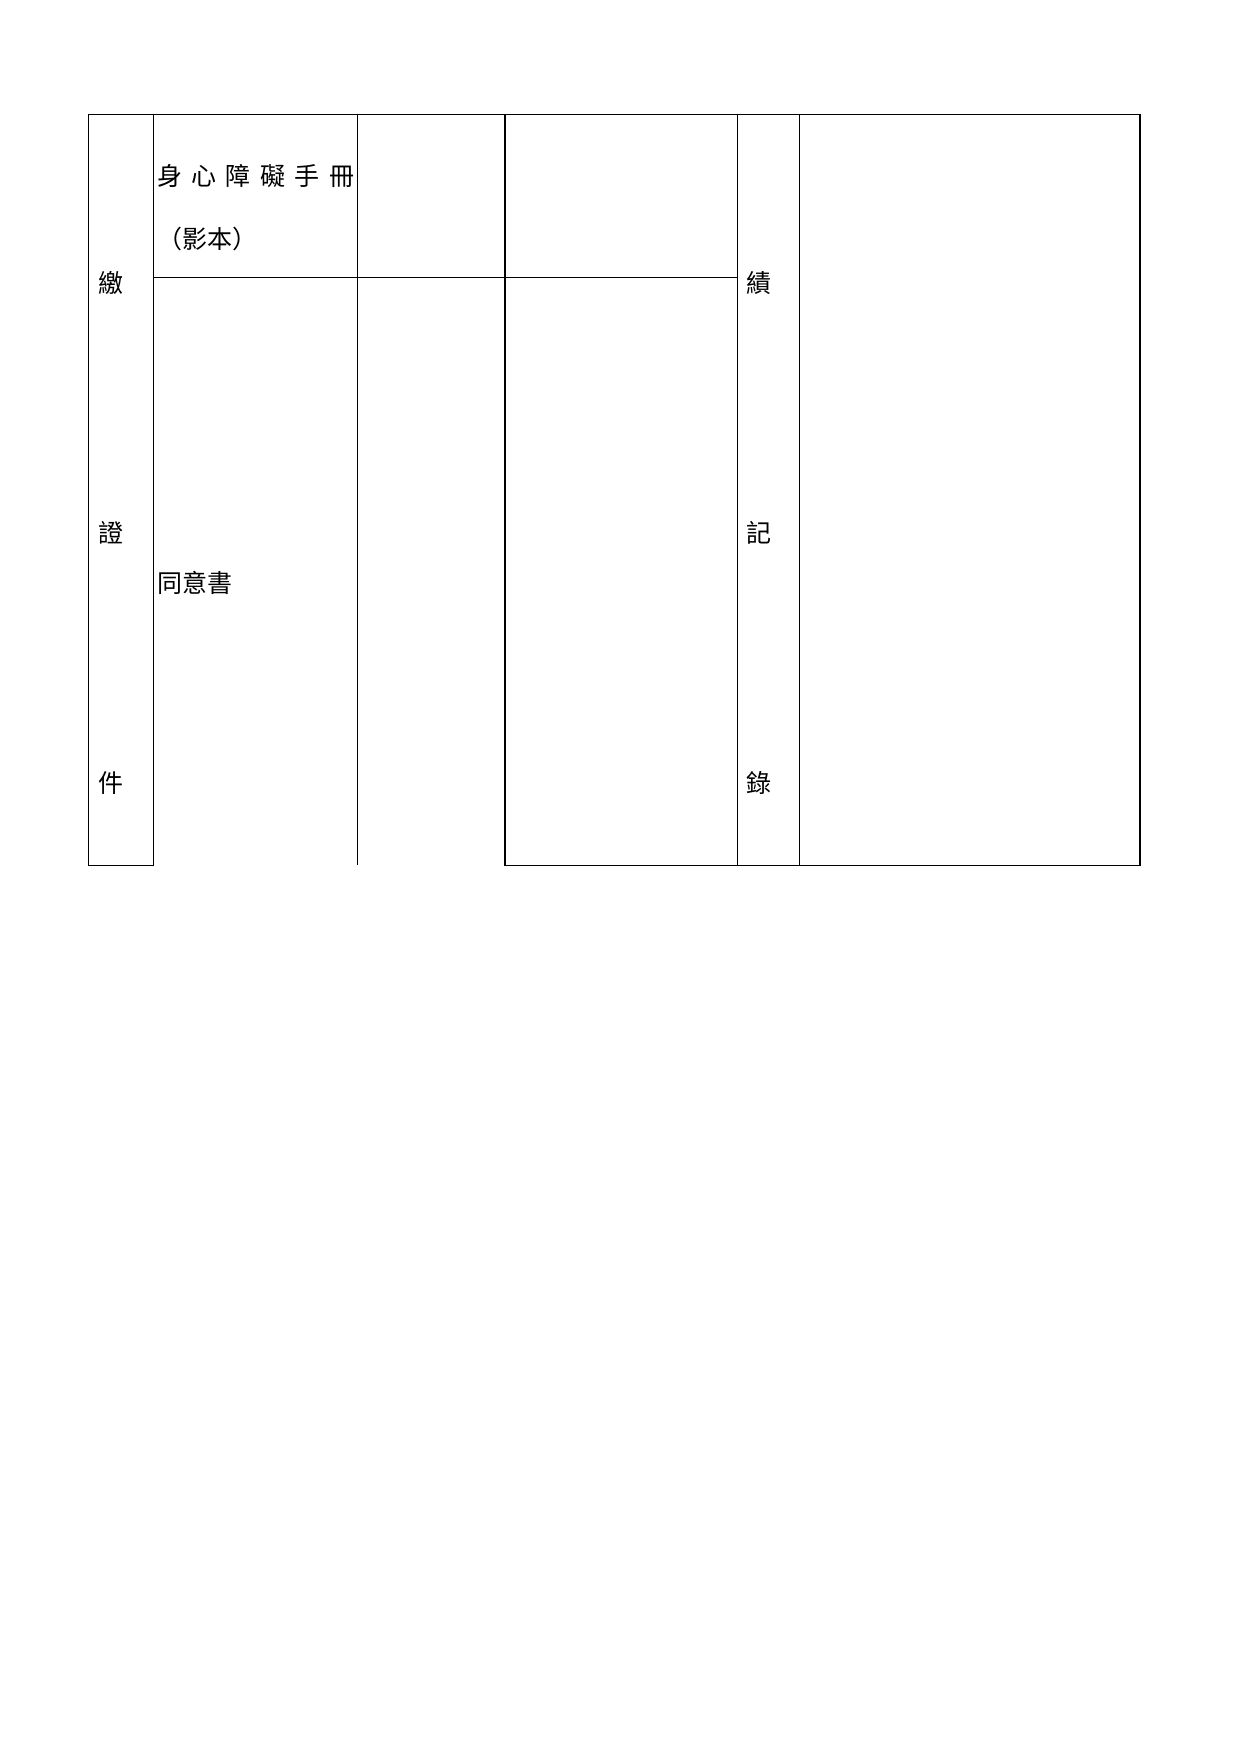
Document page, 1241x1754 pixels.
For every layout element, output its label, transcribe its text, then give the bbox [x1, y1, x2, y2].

table_cell 繳 證 件 [89, 115, 153, 864]
table_cell [506, 115, 737, 277]
table_cell 身心障礙手冊（影本） [154, 115, 357, 277]
table_cell 同意書 [154, 278, 357, 864]
table_cell [506, 278, 737, 864]
table_cell [358, 115, 504, 277]
table_cell 績 記 錄 [738, 115, 799, 864]
table_cell [358, 278, 504, 864]
table_cell [800, 115, 1139, 864]
